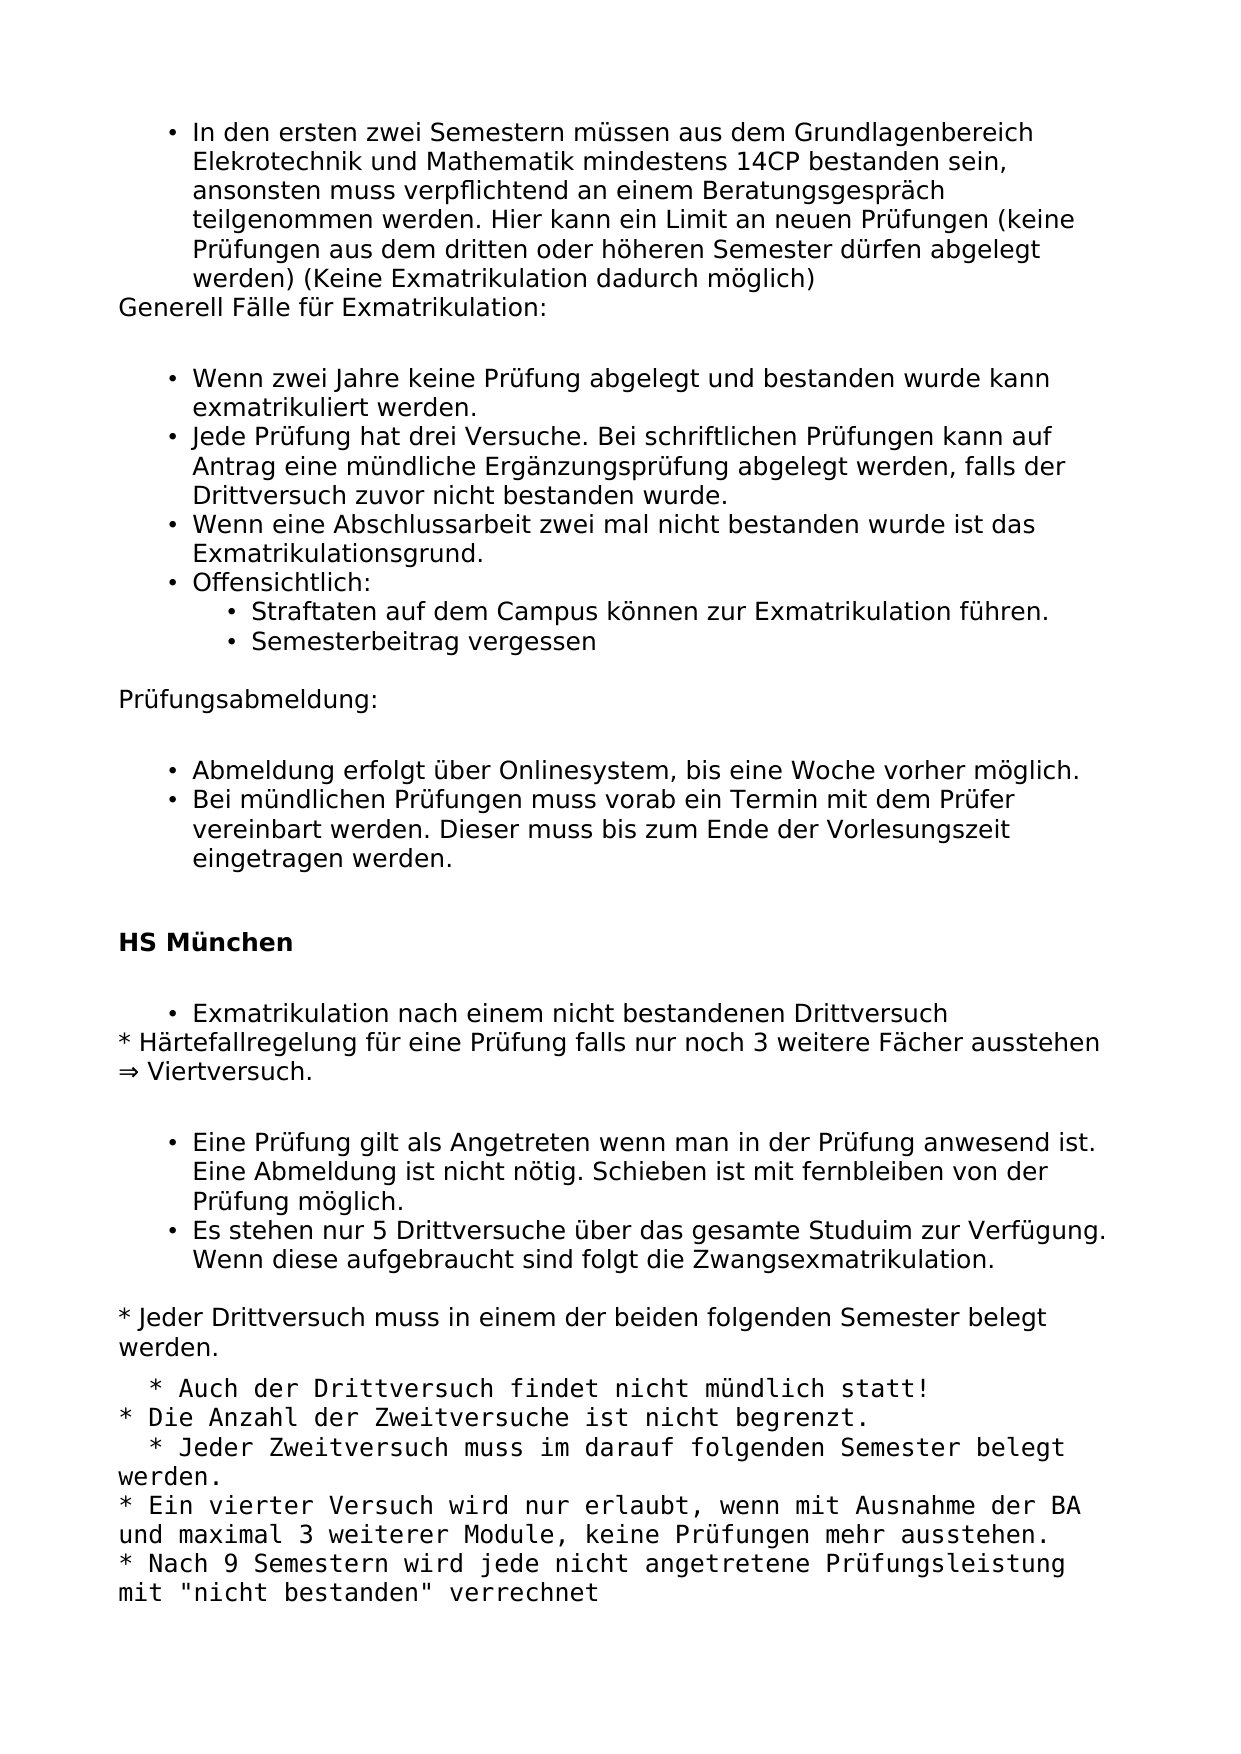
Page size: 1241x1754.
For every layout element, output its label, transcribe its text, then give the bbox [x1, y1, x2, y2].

text * Härtefallregelung für eine Prüfung falls nur noch 3 weitere Fächer ausstehen ⇒ Viertversuch. [118, 1028, 1122, 1086]
list Wenn eine Abschlussarbeit zwei mal nicht bestanden wurde ist das Exmatrikulationsgrund. [177, 510, 1122, 568]
list Abmeldung erfolgt über Onlinesystem, bis eine Woche vorher möglich. [177, 757, 1122, 786]
list Wenn zwei Jahre keine Prüfung abgelegt und bestanden wurde kann exmatrikuliert werden. [177, 364, 1122, 423]
list Bei mündlichen Prüfungen muss vorab ein Termin mit dem Prüfer vereinbart werden. Dieser muss bis zum Ende der Vorlesungszeit eingetragen werden. [177, 786, 1122, 873]
subtitle HS München [118, 928, 1122, 957]
text Generell Fälle für Exmatrikulation: [118, 293, 1122, 322]
list Semesterbeitrag vergessen [236, 627, 1122, 656]
list Straftaten auf dem Campus können zur Exmatrikulation führen. [236, 598, 1122, 627]
list Jede Prüfung hat drei Versuche. Bei schriftlichen Prüfungen kann auf Antrag eine mündliche Ergänzungsprüfung abgelegt werden, falls der Drittversuch zuvor nicht bestanden wurde. [177, 423, 1122, 510]
text * Auch der Drittversuch findet nicht mündlich statt! * Die Anzahl der Zweitversuche ist nicht begrenzt. * Jeder Zweitversuch muss im darauf folgenden Semester belegt werden. * Ein vierter Versuch wird nur erlaubt, wenn mit Ausnahme der BA und maximal 3 weiterer Module, keine Prüfungen mehr ausstehen. * Nach 9 Semestern wird jede nicht angetretene Prüfungsleistung mit "nicht bestanden" verrechnet [118, 1374, 1122, 1608]
list In den ersten zwei Semestern müssen aus dem Grundlagenbereich Elekrotechnik und Mathematik mindestens 14CP bestanden sein, ansonsten muss verpflichtend an einem Beratungsgespräch teilgenommen werden. Hier kann ein Limit an neuen Prüfungen (keine Prüfungen aus dem dritten oder höheren Semester dürfen abgelegt werden) (Keine Exmatrikulation dadurch möglich) [177, 118, 1122, 293]
list Eine Prüfung gilt als Angetreten wenn man in der Prüfung anwesend ist. Eine Abmeldung ist nicht nötig. Schieben ist mit fernbleiben von der Prüfung möglich. [177, 1128, 1122, 1216]
text Prüfungsabmeldung: [118, 685, 1122, 714]
text * Jeder Drittversuch muss in einem der beiden folgenden Semester belegt werden. [118, 1304, 1122, 1362]
list Exmatrikulation nach einem nicht bestandenen Drittversuch [177, 999, 1122, 1028]
list Offensichtlich: [177, 568, 1122, 598]
list Es stehen nur 5 Drittversuche über das gesamte Studuim zur Verfügung. Wenn diese aufgebraucht sind folgt die Zwangsexmatrikulation. [177, 1216, 1122, 1274]
